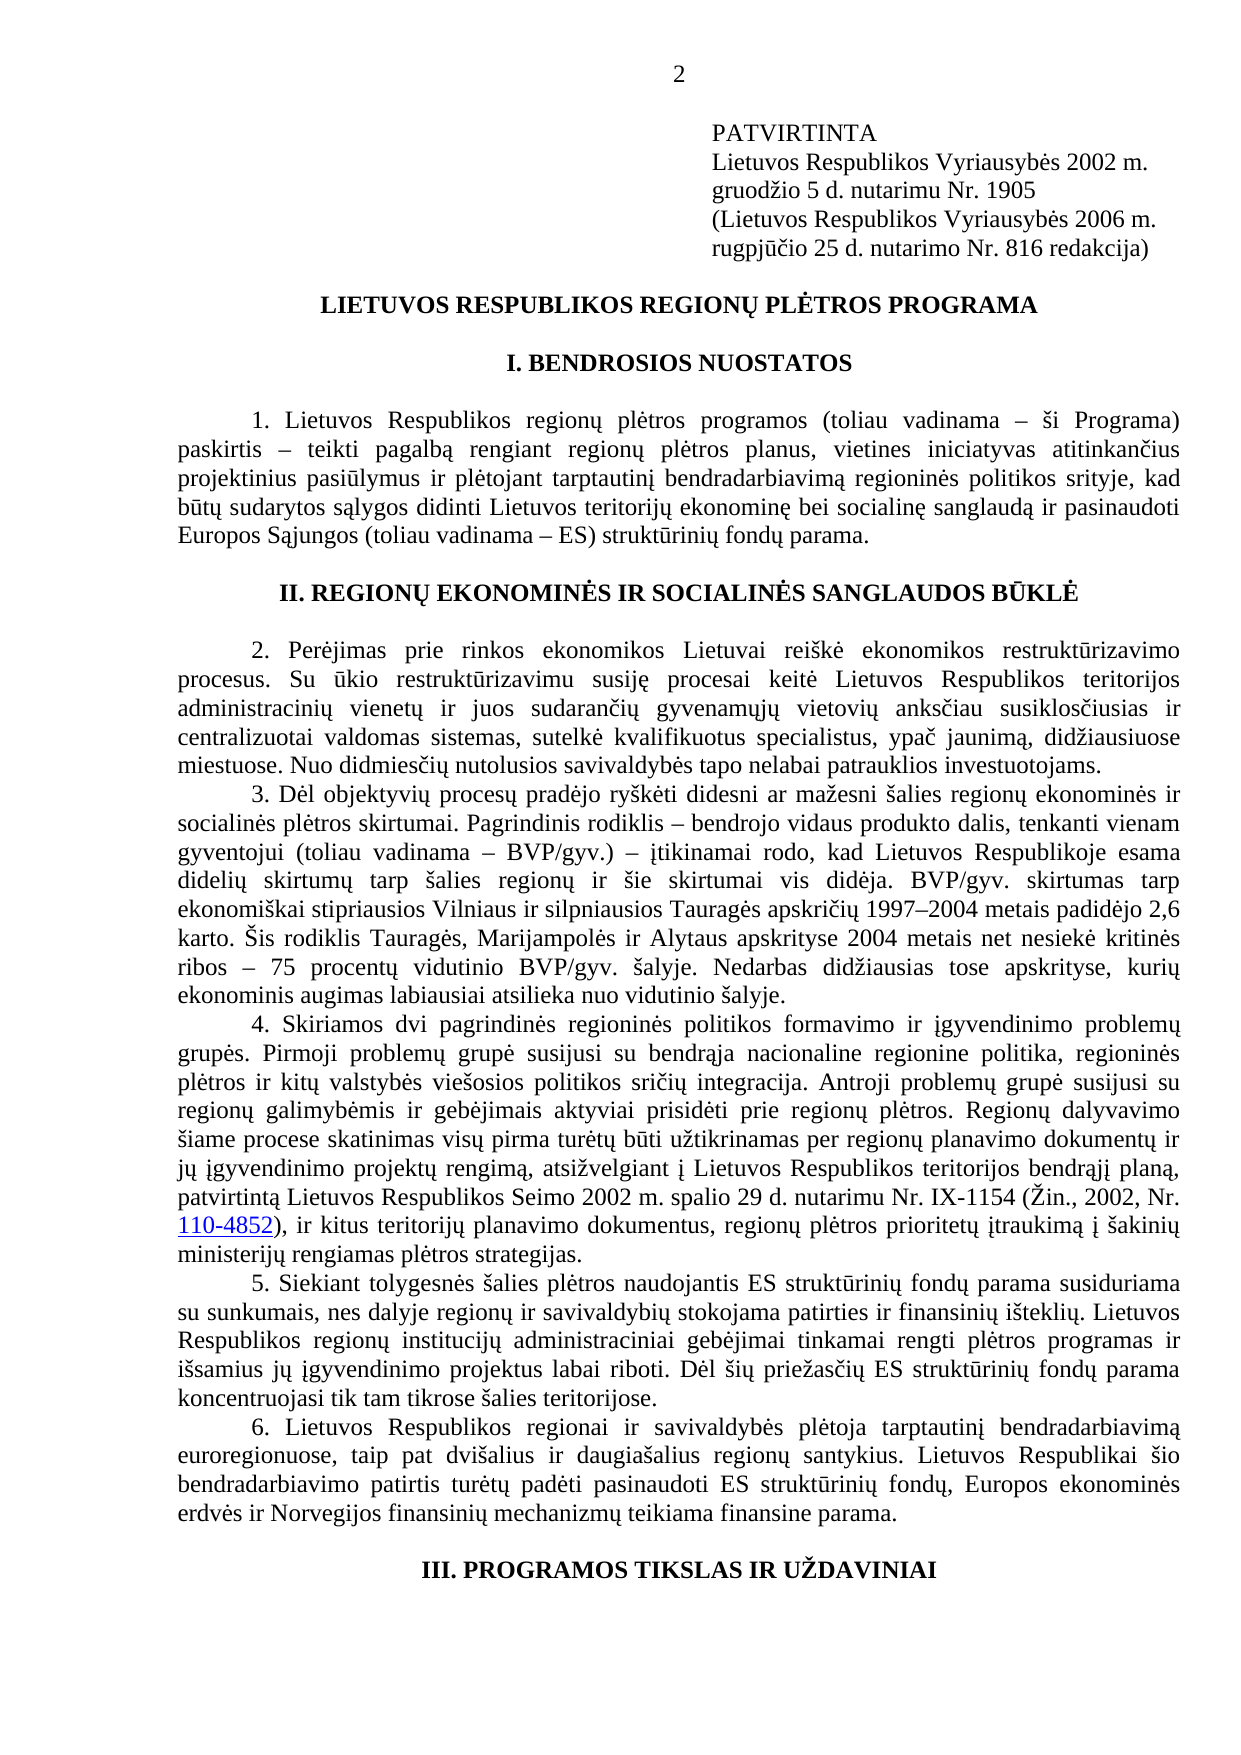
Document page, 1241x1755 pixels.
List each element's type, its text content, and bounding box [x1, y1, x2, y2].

text 5. Siekiant tolygesnės šalies plėtros naudojantis ES struktūrinių fondų parama susiduriama su sunkumais, nes dalyje regionų ir savivaldybių stokojama patirties ir finansinių išteklių. Lietuvos Respublikos regionų institucijų administraciniai gebėjimai tinkamai rengti plėtros programas ir išsamius jų įgyvendinimo projektus labai riboti. Dėl šių priežasčių ES struktūrinių fondų parama koncentruojasi tik tam tikrose šalies teritorijose. [177, 1268, 1181, 1412]
text 6. Lietuvos Respublikos regionai ir savivaldybės plėtoja tarptautinį bendradarbiavimą euroregionuose, taip pat dvišalius ir daugiašalius regionų santykius. Lietuvos Respublikai šio bendradarbiavimo patirtis turėtų padėti pasinaudoti ES struktūrinių fondų, Europos ekonominės erdvės ir Norvegijos finansinių mechanizmų teikiama finansine parama. [177, 1412, 1181, 1527]
text 1. Lietuvos Respublikos regionų plėtros programos (toliau vadinama – ši Programa) paskirtis – teikti pagalbą rengiant regionų plėtros planus, vietines iniciatyvas atitinkančius projektinius pasiūlymus ir plėtojant tarptautinį bendradarbiavimą regioninės politikos srityje, kad būtų sudarytos sąlygos didinti Lietuvos teritorijų ekonominę bei socialinę sanglaudą ir pasinaudoti Europos Sąjungos (toliau vadinama – ES) struktūrinių fondų parama. [177, 406, 1181, 549]
text 2. Perėjimas prie rinkos ekonomikos Lietuvai reiškė ekonomikos restruktūrizavimo procesus. Su ūkio restruktūrizavimu susiję procesai keitė Lietuvos Respublikos teritorijos administracinių vienetų ir juos sudarančių gyvenamųjų vietovių anksčiau susiklosčiusias ir centralizuotai valdomas sistemas, sutelkė kvalifikuotus specialistus, ypač jaunimą, didžiausiuose miestuose. Nuo didmiesčių nutolusios savivaldybės tapo nelabai patrauklios investuotojams. [177, 636, 1181, 779]
text 4. Skiriamos dvi pagrindinės regioninės politikos formavimo ir įgyvendinimo problemų grupės. Pirmoji problemų grupė susijusi su bendrąja nacionaline regionine politika, regioninės plėtros ir kitų valstybės viešosios politikos sričių integracija. Antroji problemų grupė susijusi su regionų galimybėmis ir gebėjimais aktyviai prisidėti prie regionų plėtros. Regionų dalyvavimo šiame procese skatinimas visų pirma turėtų būti užtikrinamas per regionų planavimo dokumentų ir jų įgyvendinimo projektų rengimą, atsižvelgiant į Lietuvos Respublikos teritorijos bendrąjį planą, patvirtintą Lietuvos Respublikos Seimo 2002 m. spalio 29 d. nutarimu Nr. IX-1154 (Žin., 2002, Nr. 110-4852), ir kitus teritorijų planavimo dokumentus, regionų plėtros prioritetų įtraukimą į šakinių ministerijų rengiamas plėtros strategijas. [177, 1009, 1181, 1268]
text 3. Dėl objektyvių procesų pradėjo ryškėti didesni ar mažesni šalies regionų ekonominės ir socialinės plėtros skirtumai. Pagrindinis rodiklis – bendrojo vidaus produkto dalis, tenkanti vienam gyventojui (toliau vadinama – BVP/gyv.) – įtikinamai rodo, kad Lietuvos Respublikoje esama didelių skirtumų tarp šalies regionų ir šie skirtumai vis didėja. BVP/gyv. skirtumas tarp ekonomiškai stipriausios Vilniaus ir silpniausios Tauragės apskričių 1997–2004 metais padidėjo 2,6 karto. Šis rodiklis Tauragės, Marijampolės ir Alytaus apskrityse 2004 metais net nesiekė kritinės ribos – 75 procentų vidutinio BVP/gyv. šalyje. Nedarbas didžiausias tose apskrityse, kurių ekonominis augimas labiausiai atsilieka nuo vidutinio šalyje. [177, 779, 1181, 1009]
text (Lietuvos Respublikos Vyriausybės 2006 m. rugpjūčio 25 d. nutarimo Nr. 816 redakcija) [712, 204, 1181, 262]
text Lietuvos Respublikos Vyriausybės 2002 m. gruodžio 5 d. nutarimu Nr. 1905 [712, 147, 1181, 204]
text PATVIRTINTA [712, 118, 1181, 147]
text II. REGIONŲ EKONOMINĖS IR SOCIALINĖS SANGLAUDOS BŪKLĖ [177, 578, 1181, 607]
text I. BENDROSIOS NUOSTATOS [177, 348, 1181, 377]
text LIETUVOS RESPUBLIKOS REGIONŲ PLĖTROS PROGRAMA [177, 291, 1181, 319]
text III. PROGRAMOS TIKSLAS IR UŽDAVINIAI [177, 1556, 1181, 1584]
